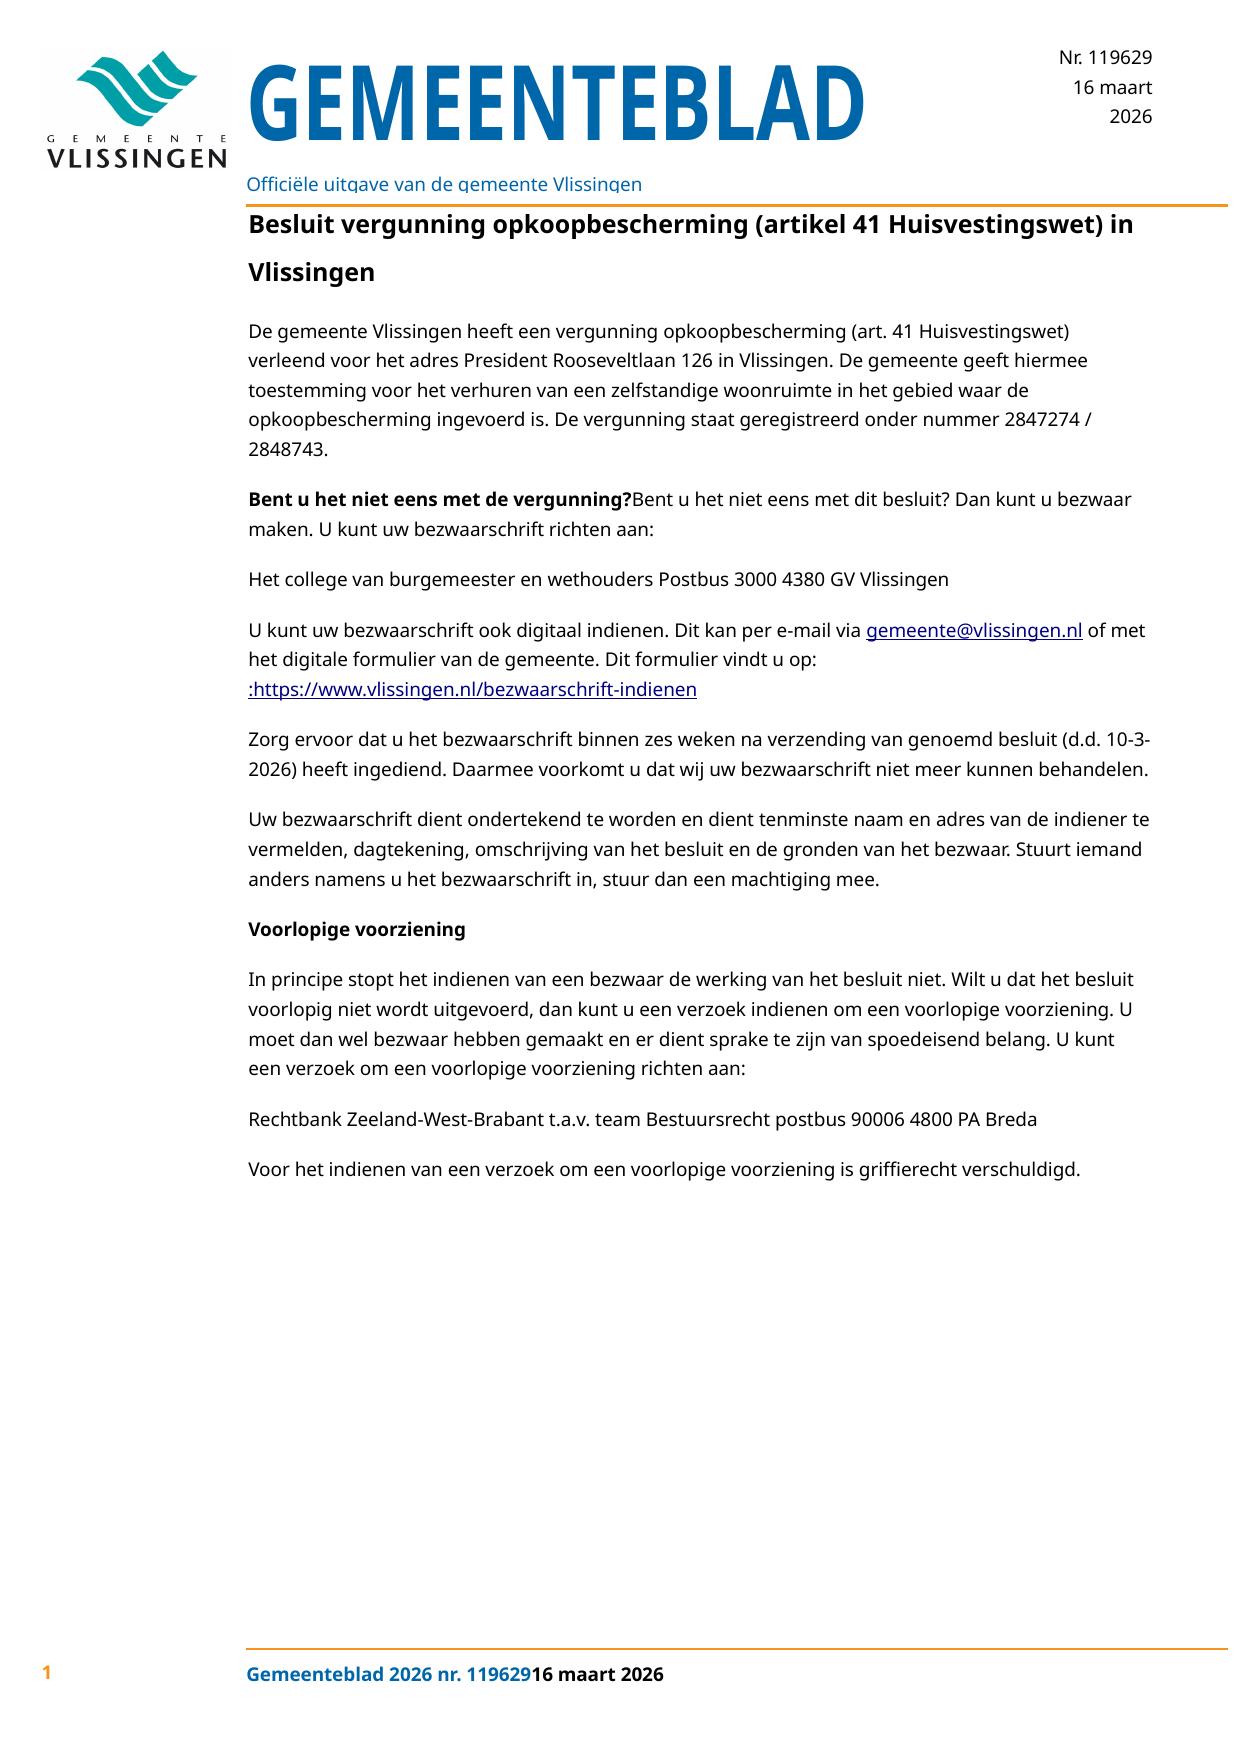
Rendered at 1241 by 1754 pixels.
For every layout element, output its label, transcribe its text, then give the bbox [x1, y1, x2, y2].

text U kunt uw bezwaarschrift ook digitaal indienen. Dit kan per e-mail via gemeente@vlissingen.nl of met het digitale formulier van de gemeente. Dit formulier vindt u op: :https://www.vlissingen.nl/bezwaarschrift-indienen [248, 617, 1152, 702]
text Het college van burgemeester en wethouders Postbus 3000 4380 GV Vlissingen [248, 567, 1152, 592]
picture [41, 47, 231, 172]
text Rechtbank Zeeland-West-Brabant t.a.v. team Bestuursrecht postbus 90006 4800 PA Breda [248, 1106, 1152, 1132]
text De gemeente Vlissingen heeft een vergunning opkoopbescherming (art. 41 Huisvestingswet) verleend voor het adres President Rooseveltlaan 126 in Vlissingen. De gemeente geeft hiermee toestemming voor het verhuren van een zelfstandige woonruimte in het gebied waar de opkoopbescherming ingevoerd is. De vergunning staat geregistreerd onder nummer 2847274 / 2848743. [248, 318, 1152, 462]
text Zorg ervoor dat u het bezwaarschrift binnen zes weken na verzending van genoemd besluit (d.d. 10-3-2026) heeft ingediend. Daarmee voorkomt u dat wij uw bezwaarschrift niet meer kunnen behandelen. [248, 727, 1152, 782]
text Bent u het niet eens met de vergunning?Bent u het niet eens met dit besluit? Dan kunt u bezwaar maken. U kunt uw bezwaarschrift richten aan: [248, 487, 1152, 542]
text Uw bezwaarschrift dient ondertekend te worden en dient tenminste naam en adres van de indiener te vermelden, dagtekening, omschrijving van het besluit en de gronden van het bezwaar. Stuurt iemand anders namens u het bezwaarschrift in, stuur dan een machtiging mee. [248, 807, 1152, 892]
text Voor het indienen van een verzoek om een voorlopige voorziening is griffierecht verschuldigd. [248, 1156, 1152, 1182]
text Besluit vergunning opkoopbescherming (artikel 41 Huisvestingswet) in Vlissingen [248, 207, 1152, 288]
text Voorlopige voorziening [248, 916, 1152, 942]
text In principe stopt het indienen van een bezwaar de werking van het besluit niet. Wilt u dat het besluit voorlopig niet wordt uitgevoerd, dan kunt u een verzoek indienen om een voorlopige voorziening. U moet dan wel bezwaar hebben gemaakt en er dient sprake te zijn van spoedeisend belang. U kunt een verzoek om een voorlopige voorziening richten aan: [248, 967, 1152, 1081]
